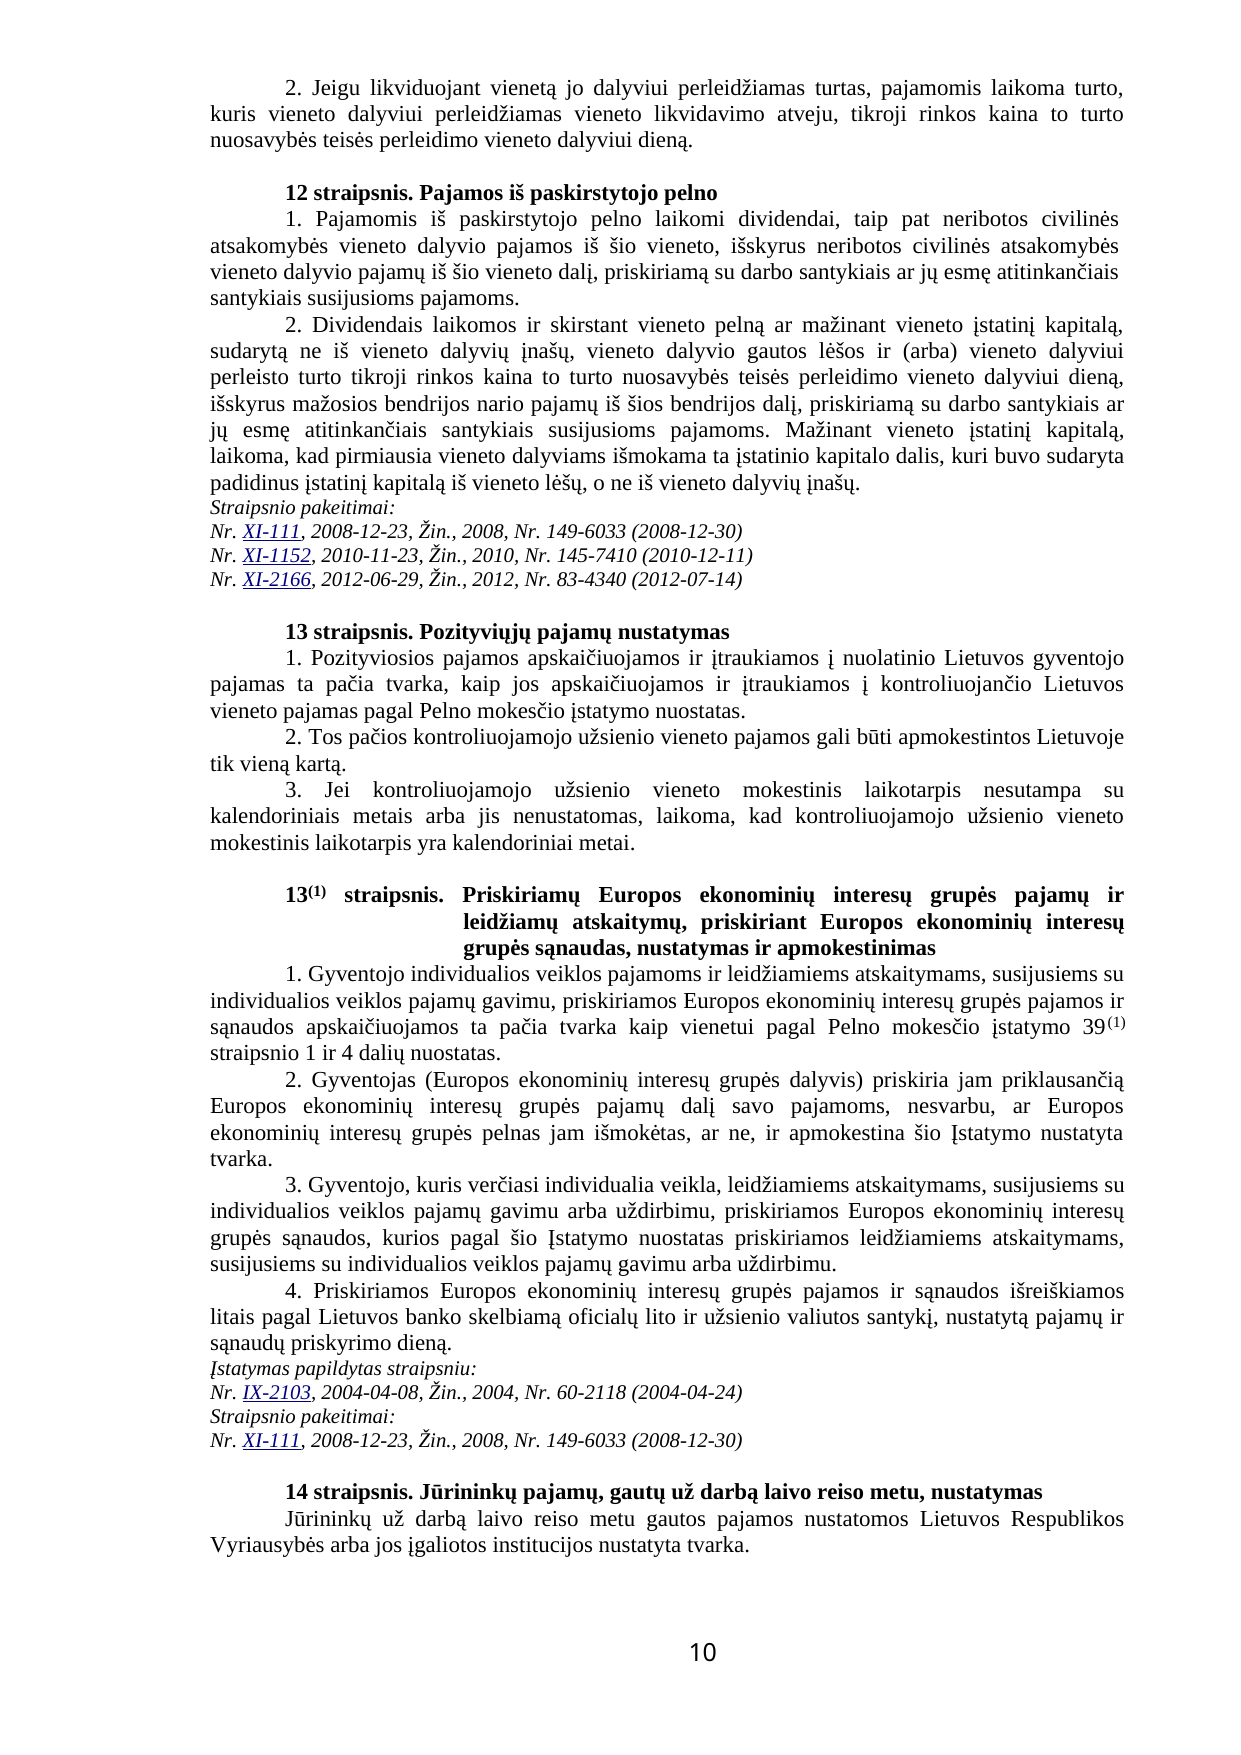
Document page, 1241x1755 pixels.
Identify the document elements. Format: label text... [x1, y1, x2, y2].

text 2. Gyventojas (Europos ekonominių interesų grupės dalyvis) priskiria jam priklausančią Europos ekonominių interesų grupės pajamų dalį savo pajamoms, nesvarbu, ar Europos ekonominių interesų grupės pelnas jam išmokėtas, ar ne, ir apmokestina šio Įstatymo nustatyta tvarka. [210, 1066, 1126, 1171]
text 12 straipsnis. Pajamos iš paskirstytojo pelno [210, 179, 1120, 205]
text 14 straipsnis. Jūrininkų pajamų, gautų už darbą laivo reiso metu, nustatymas [210, 1478, 1126, 1505]
text 2. Dividendais laikomos ir skirstant vieneto pelną ar mažinant vieneto įstatinį kapitalą, sudarytą ne iš vieneto dalyvių įnašų, vieneto dalyvio gautos lėšos ir (arba) vieneto dalyviui perleisto turto tikroji rinkos kaina to turto nuosavybės teisės perleidimo vieneto dalyviui dieną, išskyrus mažosios bendrijos nario pajamų iš šios bendrijos dalį, priskiriamą su darbo santykiais ar jų esmę atitinkančiais santykiais susijusioms pajamoms. Mažinant vieneto įstatinį kapitalą, laikoma, kad pirmiausia vieneto dalyviams išmokama ta įstatinio kapitalo dalis, kuri buvo sudaryta padidinus įstatinį kapitalą iš vieneto lėšų, o ne iš vieneto dalyvių įnašų. [210, 311, 1126, 495]
text Nr. XI-111, 2008-12-23, Žin., 2008, Nr. 149-6033 (2008-12-30) [210, 519, 1126, 543]
text Jūrininkų už darbą laivo reiso metu gautos pajamos nustatomos Lietuvos Respublikos Vyriausybės arba jos įgaliotos institucijos nustatyta tvarka. [210, 1505, 1126, 1557]
text 13 straipsnis. Pozityviųjų pajamų nustatymas [210, 618, 1126, 644]
text Nr. XI-111, 2008-12-23, Žin., 2008, Nr. 149-6033 (2008-12-30) [210, 1428, 1126, 1452]
text Nr. XI-2166, 2012-06-29, Žin., 2012, Nr. 83-4340 (2012-07-14) [210, 567, 1126, 591]
text 3. Gyventojo, kuris verčiasi individualia veikla, leidžiamiems atskaitymams, susijusiems su individualios veiklos pajamų gavimu arba uždirbimu, priskiriamos Europos ekonominių interesų grupės sąnaudos, kurios pagal šio Įstatymo nuostatas priskiriamos leidžiamiems atskaitymams, susijusiems su individualios veiklos pajamų gavimu arba uždirbimu. [210, 1171, 1126, 1277]
text 13(1) straipsnis. Priskiriamų Europos ekonominių interesų grupės pajamų ir leidžiamų atskaitymų, priskiriant Europos ekonominių interesų grupės sąnaudas, nustatymas ir apmokestinimas [285, 881, 1126, 960]
text 1. Pajamomis iš paskirstytojo pelno laikomi dividendai, taip pat neribotos civilinės atsakomybės vieneto dalyvio pajamos iš šio vieneto, išskyrus neribotos civilinės atsakomybės vieneto dalyvio pajamų iš šio vieneto dalį, priskiriamą su darbo santykiais ar jų esmę atitinkančiais santykiais susijusioms pajamoms. [210, 205, 1120, 311]
text 1. Pozityviosios pajamos apskaičiuojamos ir įtraukiamos į nuolatinio Lietuvos gyventojo pajamas ta pačia tvarka, kaip jos apskaičiuojamos ir įtraukiamos į kontroliuojančio Lietuvos vieneto pajamas pagal Pelno mokesčio įstatymo nuostatas. [210, 644, 1126, 723]
text Straipsnio pakeitimai: [210, 1404, 1126, 1428]
text 1. Gyventojo individualios veiklos pajamoms ir leidžiamiems atskaitymams, susijusiems su individualios veiklos pajamų gavimu, priskiriamos Europos ekonominių interesų grupės pajamos ir sąnaudos apskaičiuojamos ta pačia tvarka kaip vienetui pagal Pelno mokesčio įstatymo 39(1) straipsnio 1 ir 4 dalių nuostatas. [210, 960, 1126, 1066]
text 3. Jei kontroliuojamojo užsienio vieneto mokestinis laikotarpis nesutampa su kalendoriniais metais arba jis nenustatomas, laikoma, kad kontroliuojamojo užsienio vieneto mokestinis laikotarpis yra kalendoriniai metai. [210, 776, 1126, 855]
text Įstatymas papildytas straipsniu: [210, 1356, 1126, 1380]
text 4. Priskiriamos Europos ekonominių interesų grupės pajamos ir sąnaudos išreiškiamos litais pagal Lietuvos banko skelbiamą oficialų lito ir užsienio valiutos santykį, nustatytą pajamų ir sąnaudų priskyrimo dieną. [210, 1277, 1126, 1356]
text Nr. IX-2103, 2004-04-08, Žin., 2004, Nr. 60-2118 (2004-04-24) [210, 1380, 1126, 1404]
text Straipsnio pakeitimai: [210, 495, 1126, 519]
text Nr. XI-1152, 2010-11-23, Žin., 2010, Nr. 145-7410 (2010-12-11) [210, 543, 1126, 567]
text 2. Jeigu likviduojant vienetą jo dalyviui perleidžiamas turtas, pajamomis laikoma turto, kuris vieneto dalyviui perleidžiamas vieneto likvidavimo atveju, tikroji rinkos kaina to turto nuosavybės teisės perleidimo vieneto dalyviui dieną. [210, 73, 1126, 153]
text 2. Tos pačios kontroliuojamojo užsienio vieneto pajamos gali būti apmokestintos Lietuvoje tik vieną kartą. [210, 723, 1126, 776]
